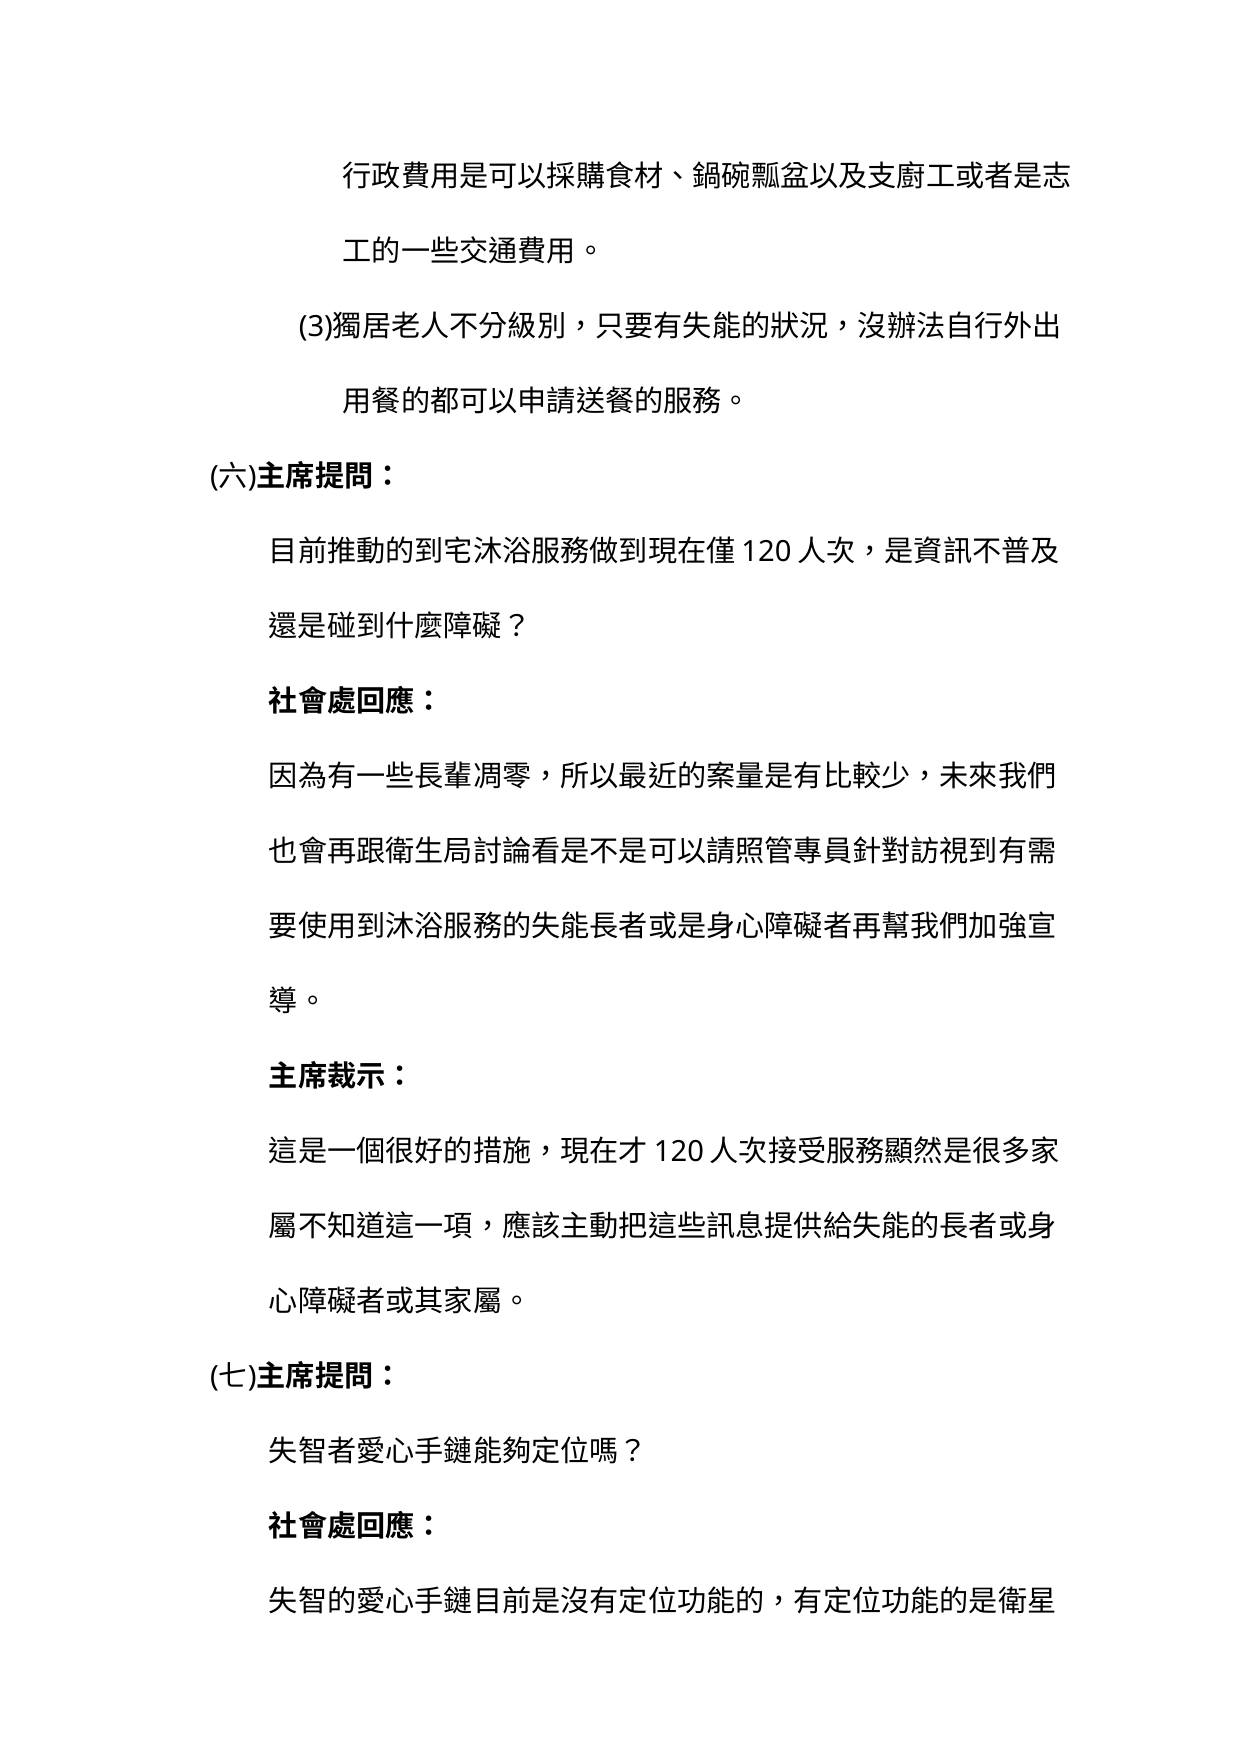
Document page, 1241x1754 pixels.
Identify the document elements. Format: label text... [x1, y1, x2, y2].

text 失智的愛心手鏈目前是沒有定位功能的，有定位功能的是衛星定位器，它屬於輔具的部分，有提供補助，須由家屬自行採購，讓失智長者佩戴。 [269, 1555, 1075, 1630]
text 這是一個很好的措施，現在才120人次接受服務顯然是很多家屬不知道這一項，應該主動把這些訊息提供給失能的長者或身心障礙者或其家屬。 [269, 1105, 1075, 1330]
text 因為有一些長輩凋零，所以最近的案量是有比較少，未來我們也會再跟衛生局討論看是不是可以請照管專員針對訪視到有需要使用到沐浴服務的失能長者或是身心障礙者再幫我們加強宣導。 [269, 730, 1075, 1030]
text 社會處回應： [269, 1480, 1075, 1555]
text 行政費用是可以採購食材、鍋碗瓢盆以及支廚工或者是志工的一些交通費用。 [298, 130, 1075, 280]
text 社會處回應： [269, 655, 1075, 730]
text 目前推動的到宅沐浴服務做到現在僅120人次，是資訊不普及還是碰到什麼障礙？ [268, 505, 1075, 655]
text 主席裁示： [269, 1030, 1075, 1105]
text (六)主席提問： [210, 430, 1075, 505]
text (七)主席提問： [210, 1330, 1075, 1405]
text (3)獨居老人不分級別，只要有失能的狀況，沒辦法自行外出用餐的都可以申請送餐的服務。 [298, 280, 1075, 430]
text 失智者愛心手鏈能夠定位嗎？ [210, 1405, 1075, 1480]
